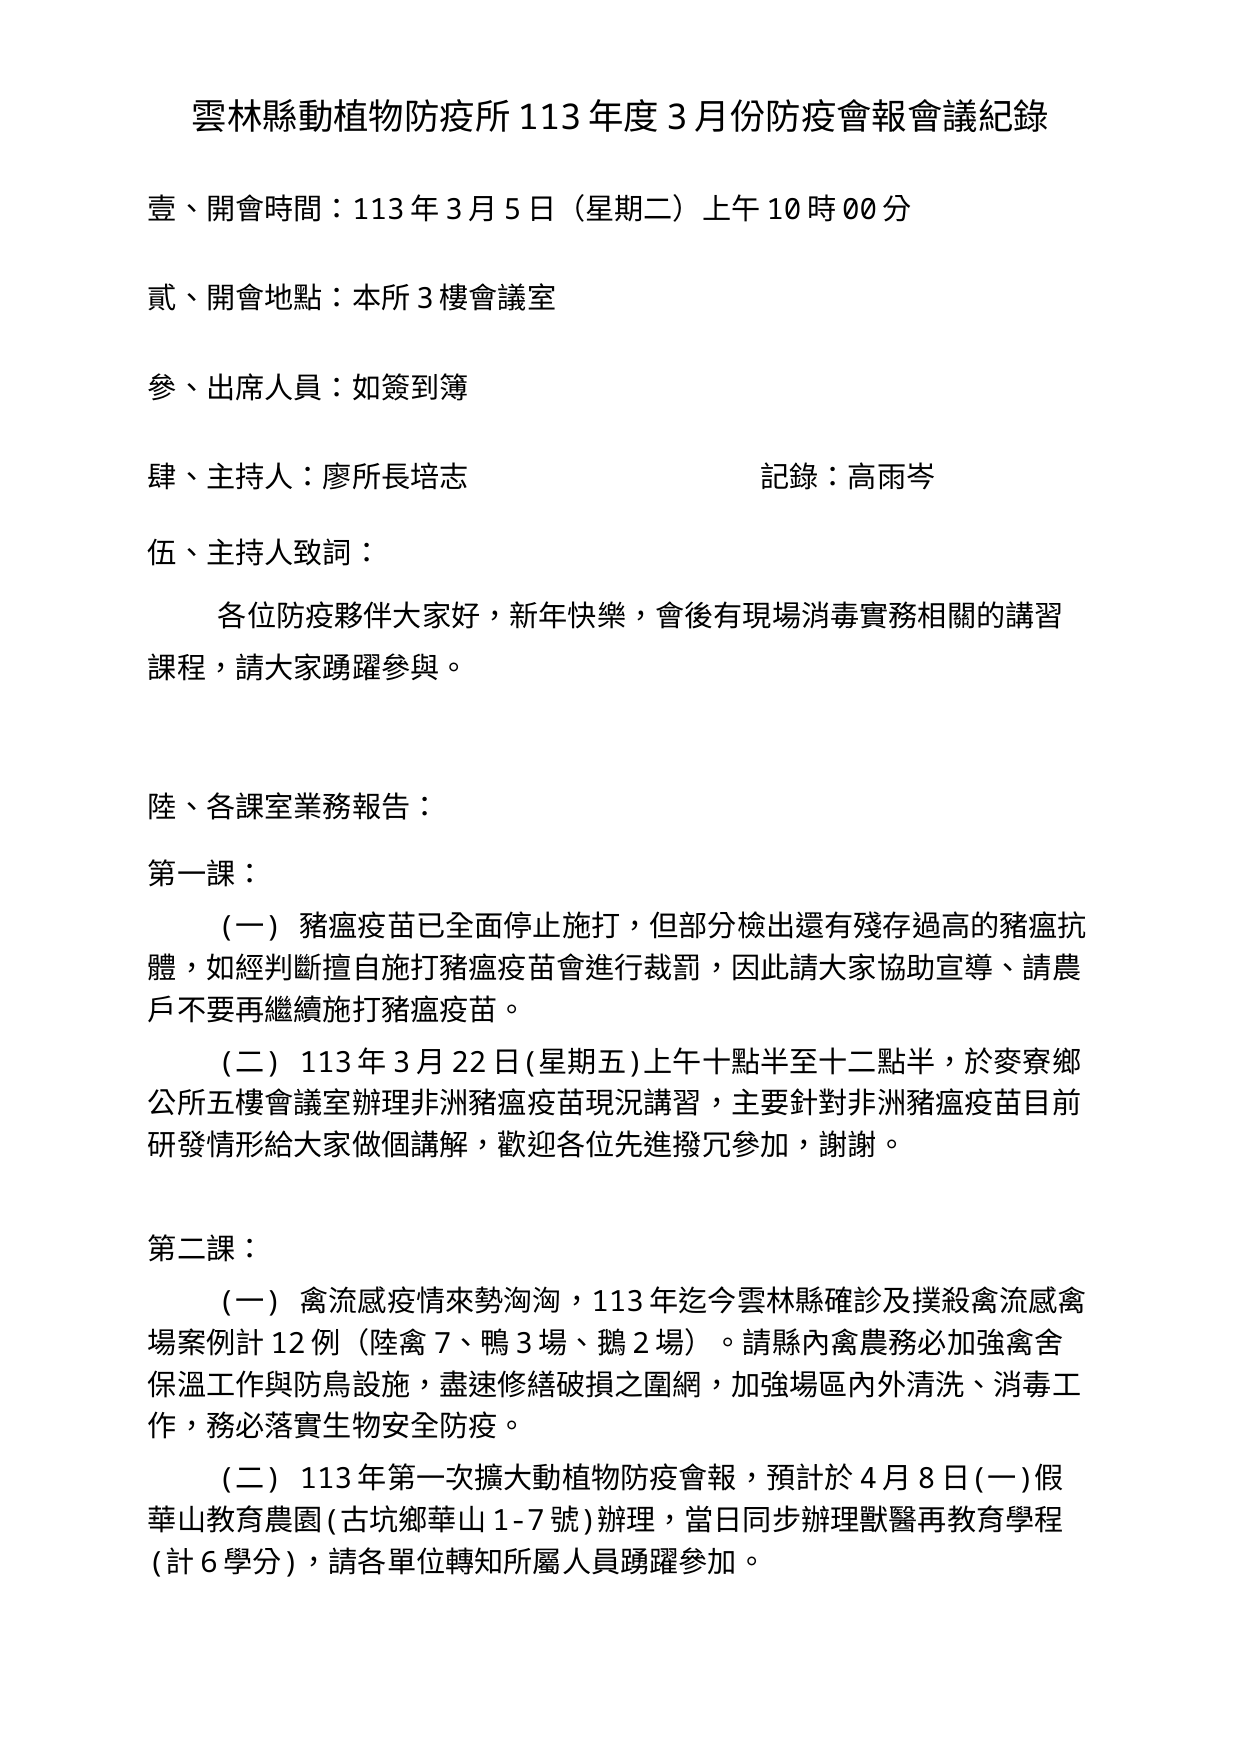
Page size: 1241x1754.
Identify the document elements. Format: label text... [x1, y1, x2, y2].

text (一) 豬瘟疫苗已全面停止施打，但部分檢出還有殘存過高的豬瘟抗體，如經判斷擅自施打豬瘟疫苗會進行裁罰，因此請大家協助宣導、請農戶不要再繼續施打豬瘟疫苗。 [148, 903, 1092, 1028]
text (一) 禽流感疫情來勢洶洶，113年迄今雲林縣確診及撲殺禽流感禽場案例計12例（陸禽7、鴨3場、鵝2場）。請縣內禽農務必加強禽舍保溫工作與防鳥設施，盡速修繕破損之圍網，加強場區內外清洗、消毒工作，務必落實生物安全防疫。 [148, 1278, 1092, 1445]
text 陸、各課室業務報告： [148, 775, 1092, 827]
text 各位防疫夥伴大家好，新年快樂，會後有現場消毒實務相關的講習課程，請大家踴躍參與。 [148, 585, 1092, 689]
text 第二課： [148, 1226, 1092, 1268]
text 雲林縣動植物防疫所113年度3月份防疫會報會議紀錄 [148, 89, 1092, 140]
text 貳、開會地點：本所3樓會議室 [148, 267, 1092, 319]
text 伍、主持人致詞： [148, 522, 1092, 574]
text (二) 113年3月22日(星期五)上午十點半至十二點半，於麥寮鄉公所五樓會議室辦理非洲豬瘟疫苗現況講習，主要針對非洲豬瘟疫苗目前研發情形給大家做個講解，歡迎各位先進撥冗參加，謝謝。 [148, 1039, 1092, 1164]
text 參、出席人員：如簽到簿 [148, 357, 1092, 409]
text (二) 113年第一次擴大動植物防疫會報，預計於4月8日(一)假華山教育農園(古坑鄉華山1-7號)辦理，當日同步辦理獸醫再教育學程(計6學分)，請各單位轉知所屬人員踴躍參加。 [148, 1456, 1092, 1581]
text 壹、開會時間：113年3月5日（星期二）上午10時00分 [148, 177, 1092, 229]
text 肆、主持人：廖所長培志 記錄：高雨岑 [148, 446, 1092, 498]
text 第一課： [148, 851, 1092, 893]
